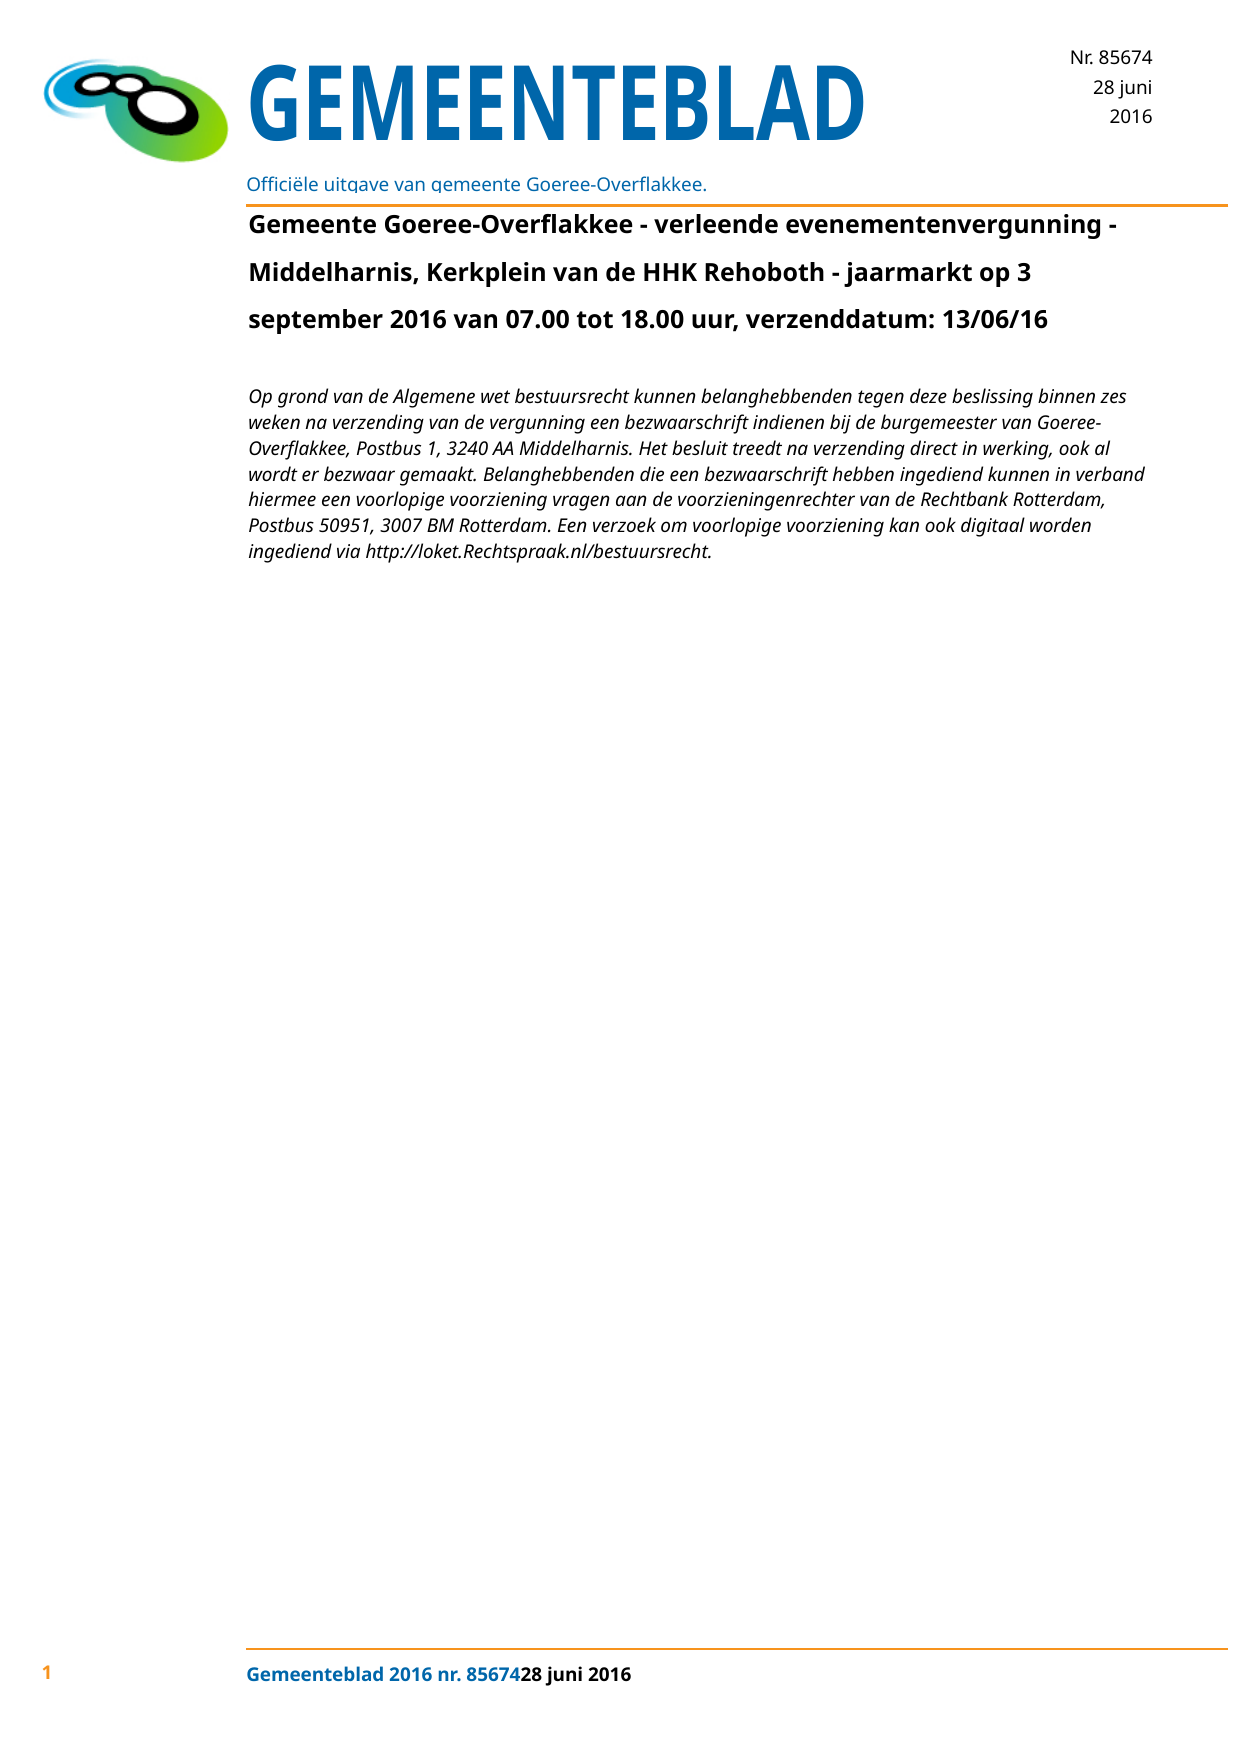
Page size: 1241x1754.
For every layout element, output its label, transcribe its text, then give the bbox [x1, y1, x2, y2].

picture [41, 47, 231, 172]
text Op grond van de Algemene wet bestuursrecht kunnen belanghebbenden tegen deze beslissing binnen zes weken na verzending van de vergunning een bezwaarschrift indienen bij de burgemeester van Goeree-Overflakkee, Postbus 1, 3240 AA Middelharnis. Het besluit treedt na verzending direct in werking, ook al wordt er bezwaar gemaakt. Belanghebbenden die een bezwaarschrift hebben ingediend kunnen in verband hiermee een voorlopige voorziening vragen aan de voorzieningenrechter van de Rechtbank Rotterdam, Postbus 50951, 3007 BM Rotterdam. Een verzoek om voorlopige voorziening kan ook digitaal worden ingediend via http://loket.Rechtspraak.nl/bestuursrecht. [248, 384, 1152, 564]
text Gemeente Goeree-Overflakkee - verleende evenementenvergunning - Middelharnis, Kerkplein van de HHK Rehoboth - jaarmarkt op 3 september 2016 van 07.00 tot 18.00 uur, verzenddatum: 13/06/16 [248, 207, 1152, 336]
